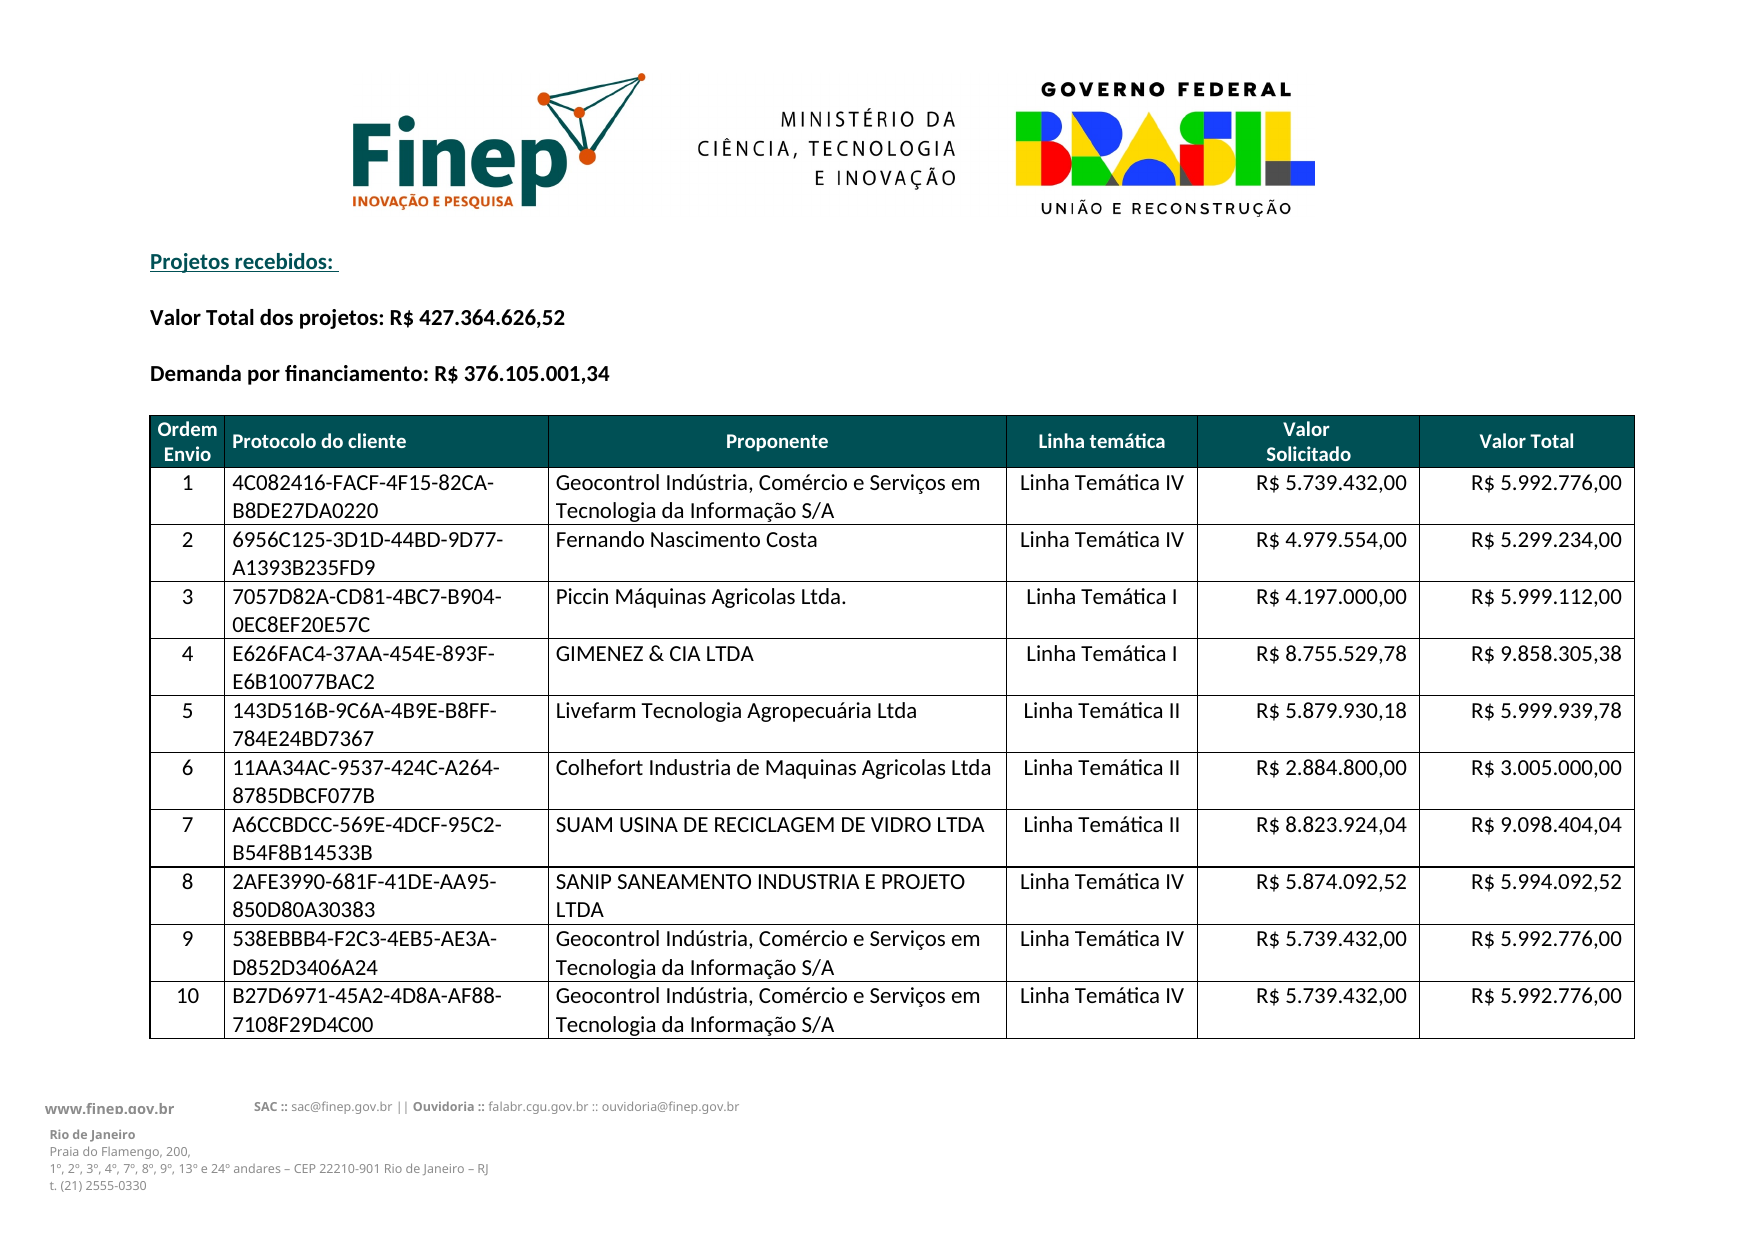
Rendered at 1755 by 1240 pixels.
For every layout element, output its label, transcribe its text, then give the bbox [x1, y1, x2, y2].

table_cell R$ 4.979.554,00 [1198, 525, 1419, 581]
table_header Protocolo do cliente [225, 416, 548, 467]
table_cell R$ 8.823.924,04 [1198, 810, 1419, 866]
table_cell R$ 2.884.800,00 [1198, 753, 1419, 809]
table_cell Linha Temática IV [1007, 468, 1197, 524]
table_cell 9 [151, 925, 224, 981]
table_cell E626FAC4-37AA-454E-893F-E6B10077BAC2 [225, 639, 548, 695]
table_cell R$ 5.999.939,78 [1420, 696, 1634, 752]
table_cell SUAM USINA DE RECICLAGEM DE VIDRO LTDA [549, 810, 1006, 866]
table_cell 143D516B-9C6A-4B9E-B8FF-784E24BD7367 [225, 696, 548, 752]
table_cell R$ 8.755.529,78 [1198, 639, 1419, 695]
table_cell 1 [151, 468, 224, 524]
table_cell Linha Temática IV [1007, 982, 1197, 1038]
table_cell 5 [151, 696, 224, 752]
table_cell Linha Temática I [1007, 639, 1197, 695]
table_cell GIMENEZ & CIA LTDA [549, 639, 1006, 695]
table_cell Colhefort Industria de Maquinas Agricolas Ltda [549, 753, 1006, 809]
table_cell 11AA34AC-9537-424C-A264-8785DBCF077B [225, 753, 548, 809]
table_cell SANIP SANEAMENTO INDUSTRIA E PROJETO LTDA [549, 868, 1006, 923]
table_cell 2AFE3990-681F-41DE-AA95-850D80A30383 [225, 868, 548, 923]
table_cell R$ 9.098.404,04 [1420, 810, 1634, 866]
table_header Valor Total [1420, 416, 1634, 467]
table_cell Linha Temática II [1007, 696, 1197, 752]
table_cell Fernando Nascimento Costa [549, 525, 1006, 581]
table_cell Linha Temática IV [1007, 868, 1197, 923]
table_cell A6CCBDCC-569E-4DCF-95C2-B54F8B14533B [225, 810, 548, 866]
table_cell R$ 5.994.092,52 [1420, 868, 1634, 923]
table_cell Linha Temática II [1007, 753, 1197, 809]
table_header Linha temática [1007, 416, 1197, 467]
table_cell 7057D82A-CD81-4BC7-B904-0EC8EF20E57C [225, 582, 548, 638]
table_cell 4 [151, 639, 224, 695]
table_cell R$ 4.197.000,00 [1198, 582, 1419, 638]
table_cell R$ 3.005.000,00 [1420, 753, 1634, 809]
table_header Proponente [549, 416, 1006, 467]
table_cell R$ 5.299.234,00 [1420, 525, 1634, 581]
table_cell R$ 5.992.776,00 [1420, 925, 1634, 981]
table_cell B27D6971-45A2-4D8A-AF88-7108F29D4C00 [225, 982, 548, 1038]
table_header Valor Solicitado [1198, 416, 1419, 467]
text Valor Total dos projetos: R$ 427.364.626,52 [150, 303, 1518, 331]
table_cell Linha Temática IV [1007, 525, 1197, 581]
table_cell Linha Temática I [1007, 582, 1197, 638]
table_cell R$ 5.879.930,18 [1198, 696, 1419, 752]
table_cell Piccin Máquinas Agricolas Ltda. [549, 582, 1006, 638]
table_cell R$ 5.992.776,00 [1420, 982, 1634, 1038]
table_cell R$ 5.739.432,00 [1198, 982, 1419, 1038]
table_cell Linha Temática IV [1007, 925, 1197, 981]
table_cell R$ 5.874.092,52 [1198, 868, 1419, 923]
table_cell R$ 5.739.432,00 [1198, 925, 1419, 981]
table_cell 6956C125-3D1D-44BD-9D77-A1393B235FD9 [225, 525, 548, 581]
table_cell Livefarm Tecnologia Agropecuária Ltda [549, 696, 1006, 752]
table_cell Linha Temática II [1007, 810, 1197, 866]
table_cell 6 [151, 753, 224, 809]
table_cell R$ 9.858.305,38 [1420, 639, 1634, 695]
table_header Ordem Envio [151, 416, 224, 467]
table_cell 2 [151, 525, 224, 581]
text Demanda por financiamento: R$ 376.105.001,34 [150, 359, 1518, 387]
table_cell R$ 5.999.112,00 [1420, 582, 1634, 638]
table_cell 10 [151, 982, 224, 1038]
table_cell Geocontrol Indústria, Comércio e Serviços em Tecnologia da Informação S/A [549, 982, 1006, 1038]
text Projetos recebidos: [150, 247, 1518, 275]
table_cell 538EBBB4-F2C3-4EB5-AE3A-D852D3406A24 [225, 925, 548, 981]
table_cell 8 [151, 868, 224, 923]
table_cell Geocontrol Indústria, Comércio e Serviços em Tecnologia da Informação S/A [549, 468, 1006, 524]
table_cell Geocontrol Indústria, Comércio e Serviços em Tecnologia da Informação S/A [549, 925, 1006, 981]
table_cell 3 [151, 582, 224, 638]
table_cell R$ 5.992.776,00 [1420, 468, 1634, 524]
table_cell 7 [151, 810, 224, 866]
table_cell 4C082416-FACF-4F15-82CA-B8DE27DA0220 [225, 468, 548, 524]
table_cell R$ 5.739.432,00 [1198, 468, 1419, 524]
